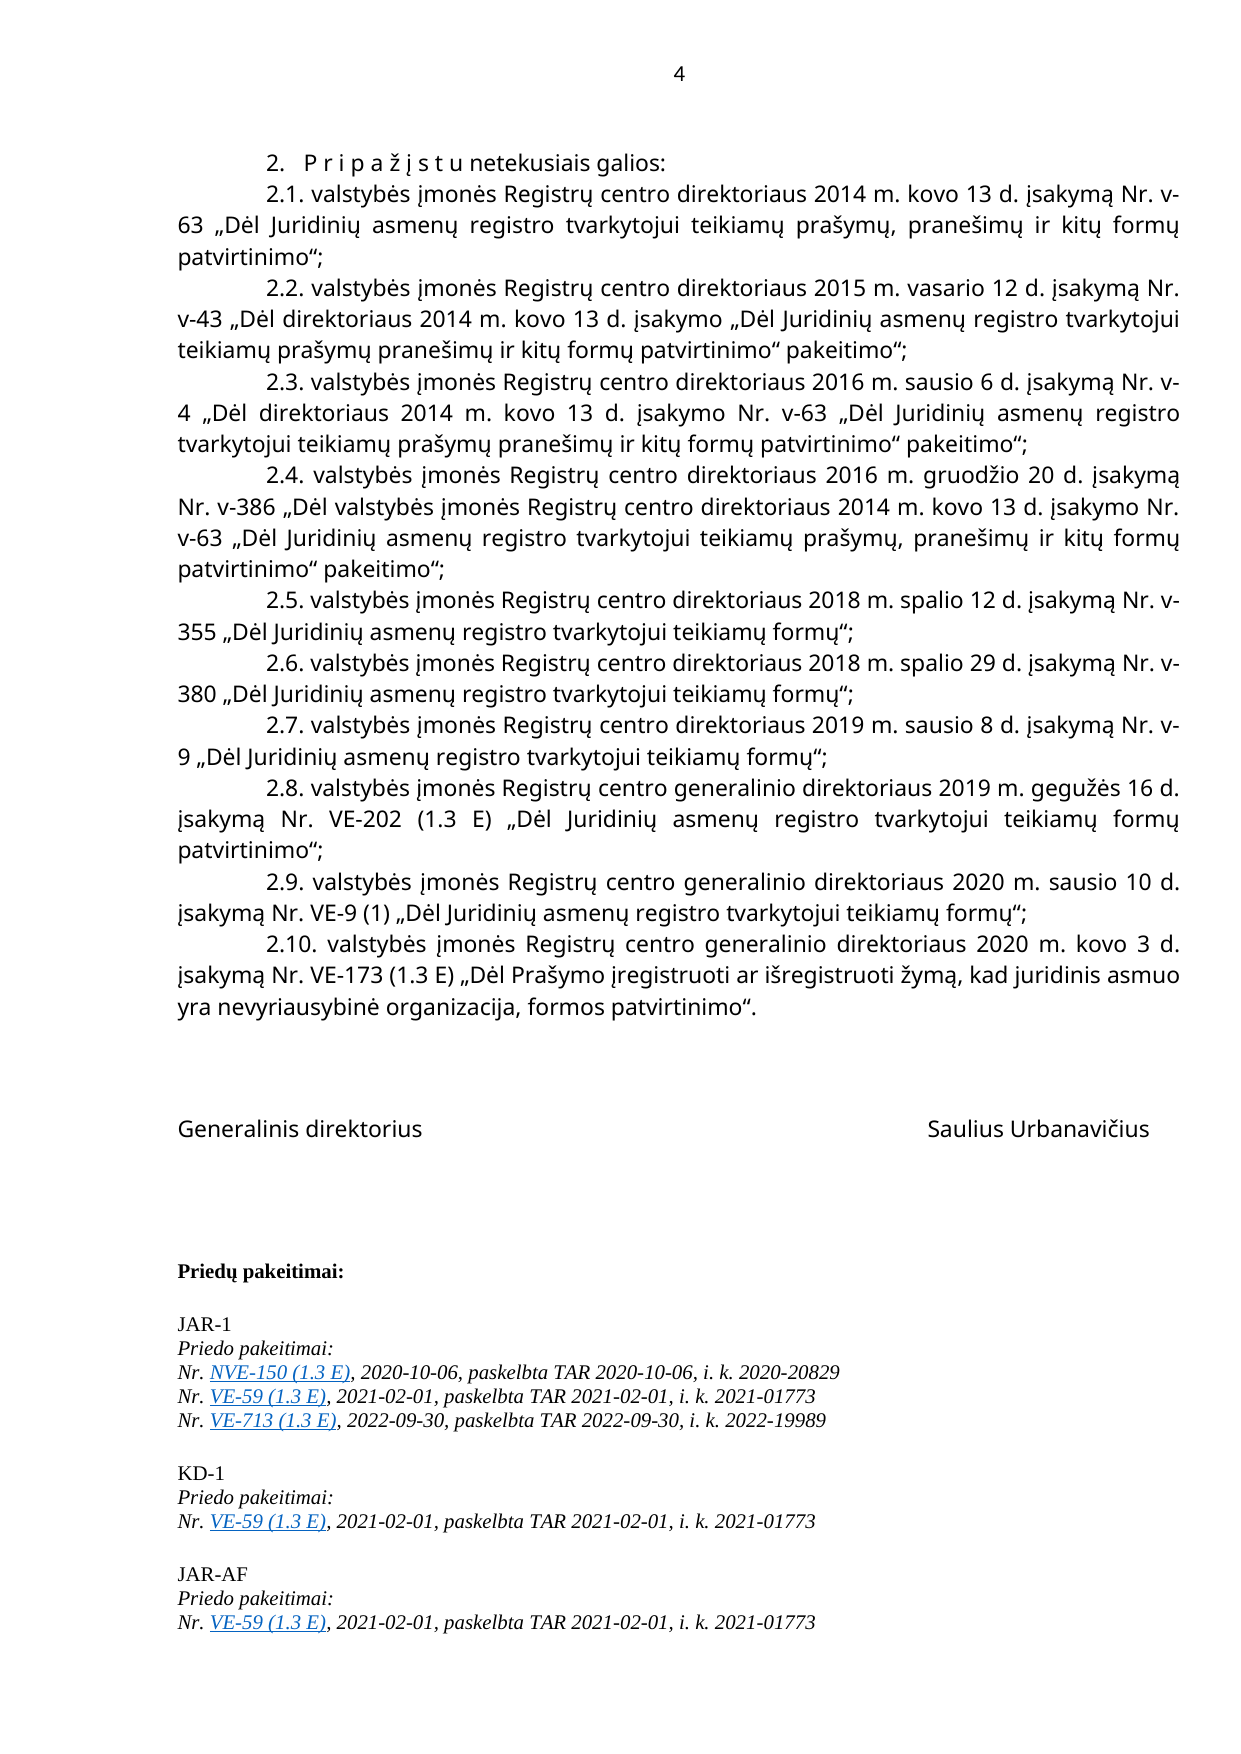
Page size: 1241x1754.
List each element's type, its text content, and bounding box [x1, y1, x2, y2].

text Generalinis direktorius Saulius Urbanavičius [177, 1113, 1193, 1144]
text KD-1 [177, 1461, 1181, 1485]
text 2.5. valstybės įmonės Registrų centro direktoriaus 2018 m. spalio 12 d. įsakymą Nr. v-355 „Dėl Juridinių asmenų registro tvarkytojui teikiamų formų“; [177, 584, 1181, 647]
text JAR-1 [177, 1312, 1181, 1336]
text Nr. VE-59 (1.3 E), 2021-02-01, paskelbta TAR 2021-02-01, i. k. 2021-01773 [177, 1509, 1181, 1533]
text 2. P r i p a ž į s t u netekusiais galios: [266, 147, 1181, 178]
text JAR-AF [177, 1562, 1181, 1586]
text 2.10. valstybės įmonės Registrų centro generalinio direktoriaus 2020 m. kovo 3 d. įsakymą Nr. VE-173 (1.3 E) „Dėl Prašymo įregistruoti ar išregistruoti žymą, kad juridinis asmuo yra nevyriausybinė organizacija, formos patvirtinimo“. [177, 928, 1181, 1022]
text Nr. VE-713 (1.3 E), 2022-09-30, paskelbta TAR 2022-09-30, i. k. 2022-19989 [177, 1408, 1181, 1432]
text 2.2. valstybės įmonės Registrų centro direktoriaus 2015 m. vasario 12 d. įsakymą Nr. v-43 „Dėl direktoriaus 2014 m. kovo 13 d. įsakymo „Dėl Juridinių asmenų registro tvarkytojui teikiamų prašymų pranešimų ir kitų formų patvirtinimo“ pakeitimo“; [177, 272, 1181, 366]
text Priedų pakeitimai: [177, 1259, 1181, 1283]
text 2.8. valstybės įmonės Registrų centro generalinio direktoriaus 2019 m. gegužės 16 d. įsakymą Nr. VE-202 (1.3 E) „Dėl Juridinių asmenų registro tvarkytojui teikiamų formų patvirtinimo“; [177, 772, 1181, 866]
text Nr. VE-59 (1.3 E), 2021-02-01, paskelbta TAR 2021-02-01, i. k. 2021-01773 [177, 1610, 1181, 1634]
text 2.1. valstybės įmonės Registrų centro direktoriaus 2014 m. kovo 13 d. įsakymą Nr. v-63 „Dėl Juridinių asmenų registro tvarkytojui teikiamų prašymų, pranešimų ir kitų formų patvirtinimo“; [177, 178, 1181, 272]
text Priedo pakeitimai: [177, 1336, 1181, 1360]
text Nr. NVE-150 (1.3 E), 2020-10-06, paskelbta TAR 2020-10-06, i. k. 2020-20829 [177, 1360, 1181, 1384]
text 2.3. valstybės įmonės Registrų centro direktoriaus 2016 m. sausio 6 d. įsakymą Nr. v-4 „Dėl direktoriaus 2014 m. kovo 13 d. įsakymo Nr. v-63 „Dėl Juridinių asmenų registro tvarkytojui teikiamų prašymų pranešimų ir kitų formų patvirtinimo“ pakeitimo“; [177, 366, 1181, 459]
text Priedo pakeitimai: [177, 1586, 1181, 1610]
text Priedo pakeitimai: [177, 1485, 1181, 1509]
text 2.6. valstybės įmonės Registrų centro direktoriaus 2018 m. spalio 29 d. įsakymą Nr. v-380 „Dėl Juridinių asmenų registro tvarkytojui teikiamų formų“; [177, 647, 1181, 709]
text 2.9. valstybės įmonės Registrų centro generalinio direktoriaus 2020 m. sausio 10 d. įsakymą Nr. VE-9 (1) „Dėl Juridinių asmenų registro tvarkytojui teikiamų formų“; [177, 866, 1181, 928]
text 2.4. valstybės įmonės Registrų centro direktoriaus 2016 m. gruodžio 20 d. įsakymą Nr. v-386 „Dėl valstybės įmonės Registrų centro direktoriaus 2014 m. kovo 13 d. įsakymo Nr. v-63 „Dėl Juridinių asmenų registro tvarkytojui teikiamų prašymų, pranešimų ir kitų formų patvirtinimo“ pakeitimo“; [177, 459, 1181, 584]
text Nr. VE-59 (1.3 E), 2021-02-01, paskelbta TAR 2021-02-01, i. k. 2021-01773 [177, 1384, 1181, 1408]
text 2.7. valstybės įmonės Registrų centro direktoriaus 2019 m. sausio 8 d. įsakymą Nr. v-9 „Dėl Juridinių asmenų registro tvarkytojui teikiamų formų“; [177, 709, 1181, 772]
